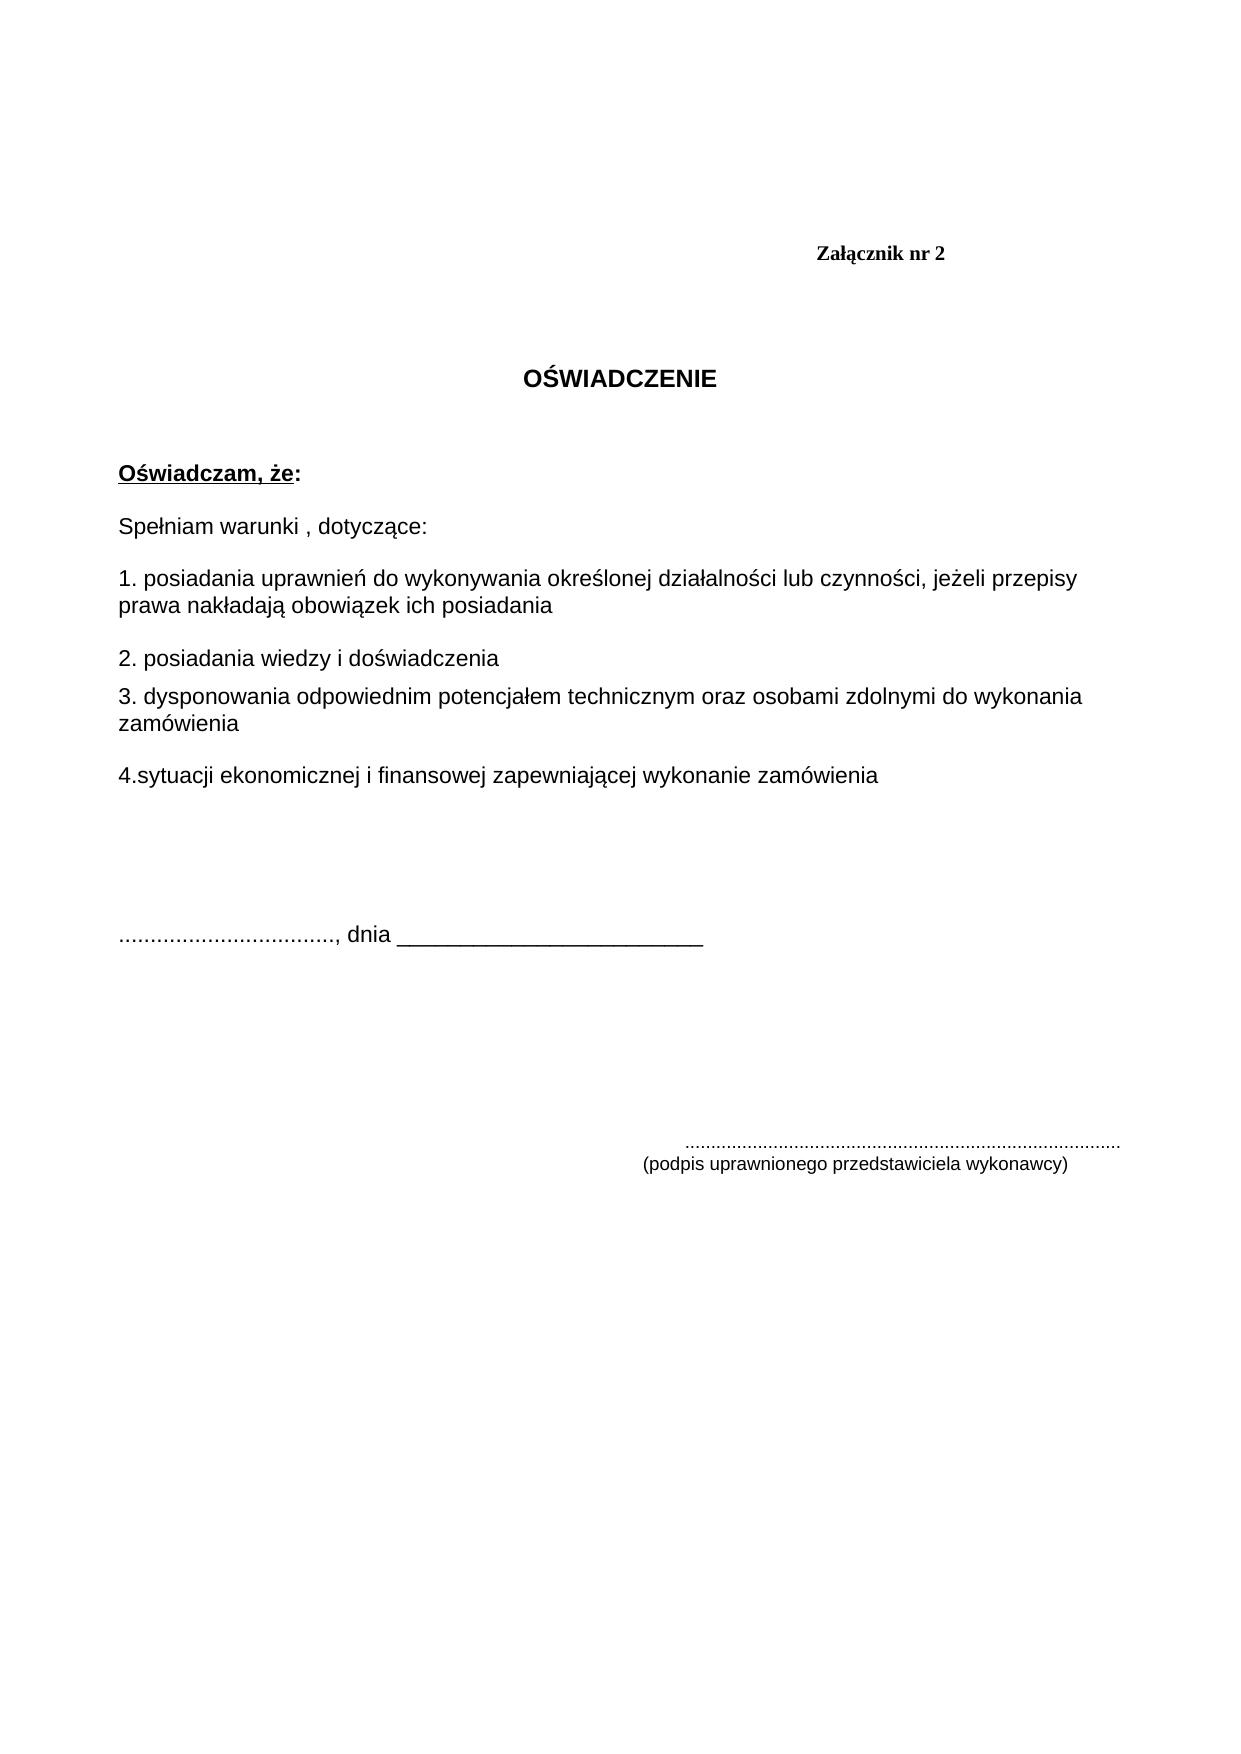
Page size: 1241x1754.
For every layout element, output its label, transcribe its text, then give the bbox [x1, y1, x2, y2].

text Załącznik nr 2 [118, 241, 1122, 265]
text 1. posiadania uprawnień do wykonywania określonej działalności lub czynności, jeżeli przepisy prawa nakładają obowiązek ich posiadania [118, 565, 1122, 618]
text .................................................................................... [118, 1131, 1122, 1153]
text 4.sytuacji ekonomicznej i finansowej zapewniającej wykonanie zamówienia [118, 762, 1122, 789]
text Oświadczam, że: [118, 460, 1122, 486]
subtitle OŚWIADCZENIE [118, 364, 1122, 392]
text 3. dysponowania odpowiednim potencjałem technicznym oraz osobami zdolnymi do wykonania zamówienia [118, 683, 1122, 736]
text Spełniam warunki , dotyczące: [118, 513, 1122, 539]
text 2. posiadania wiedzy i doświadczenia [118, 644, 1122, 671]
text (podpis uprawnionego przedstawiciela wykonawcy) [118, 1153, 1122, 1174]
text .................................., dnia ________________________ [118, 921, 1122, 947]
